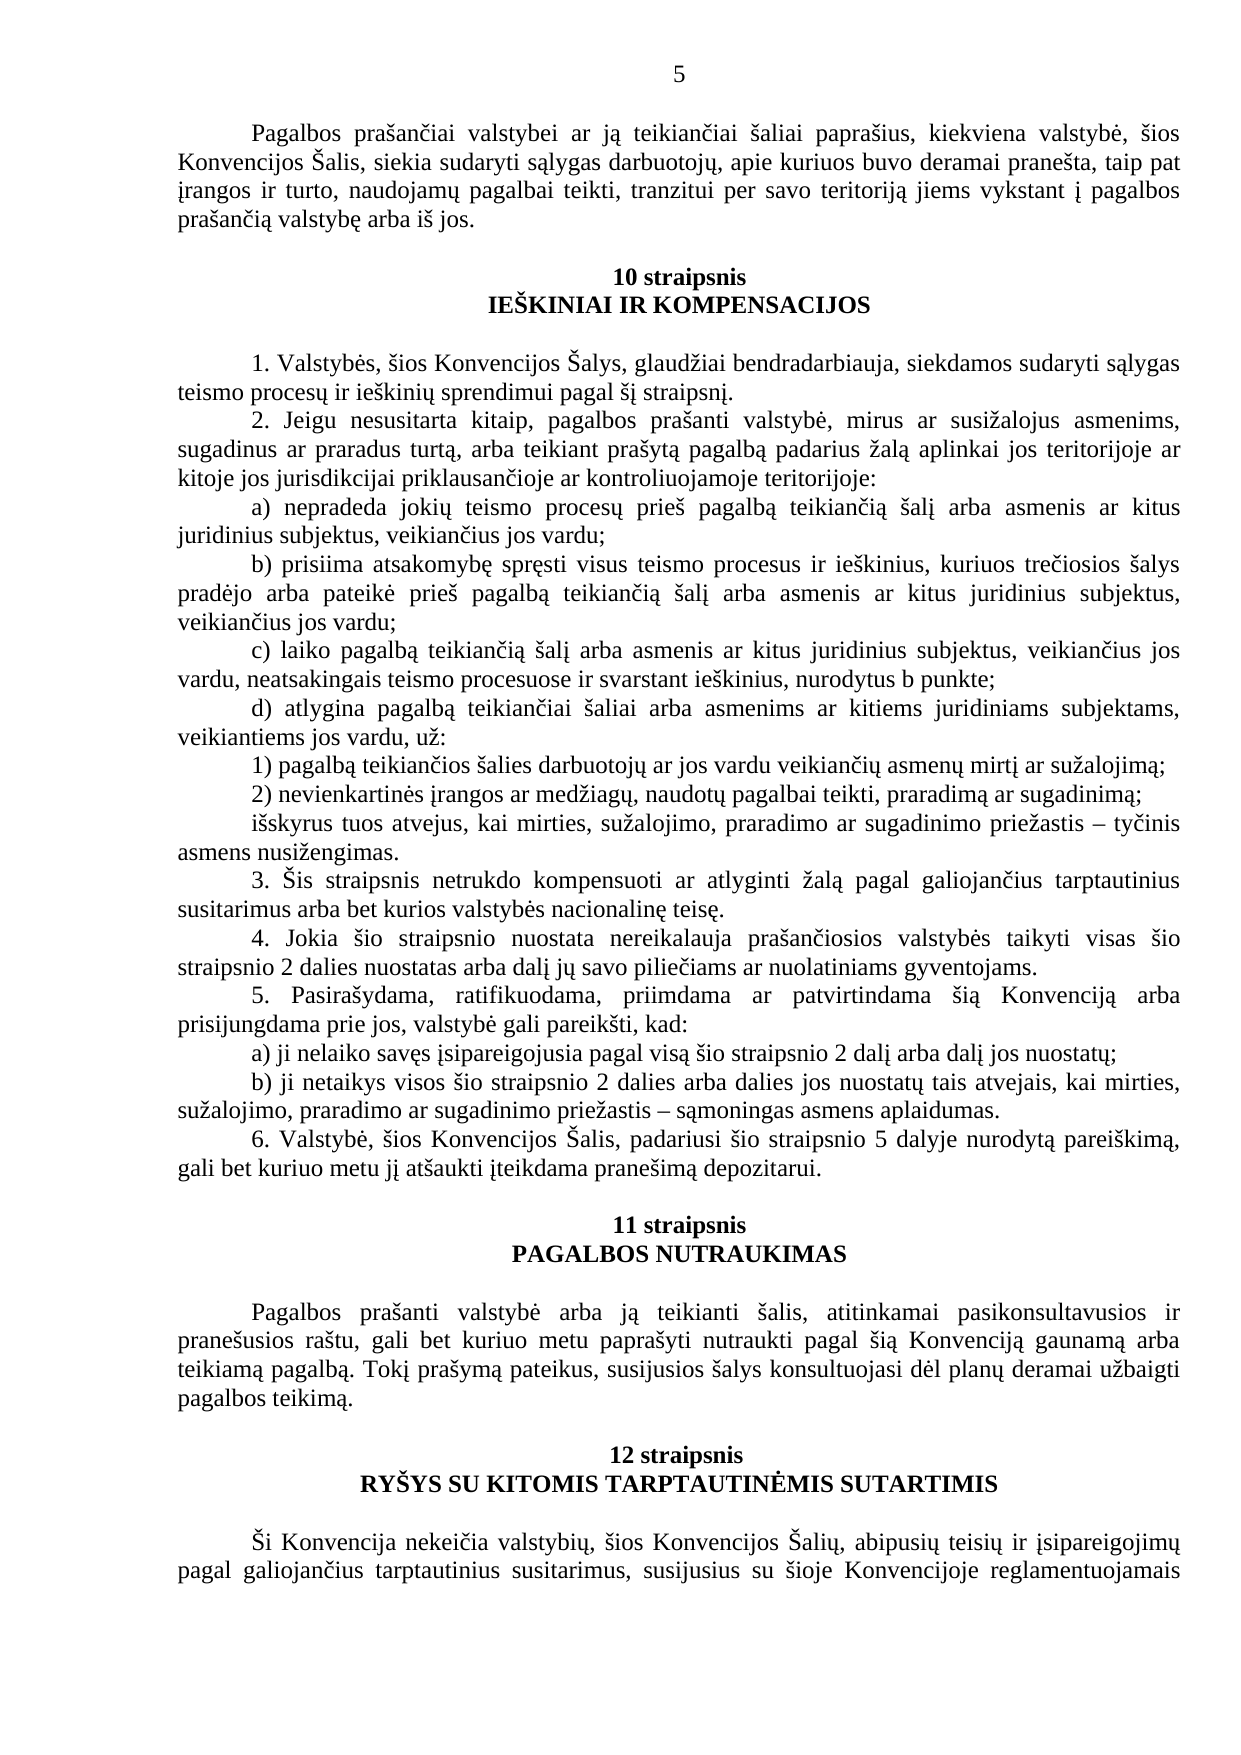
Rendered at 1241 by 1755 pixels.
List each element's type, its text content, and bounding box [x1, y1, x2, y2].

text išskyrus tuos atvejus, kai mirties, sužalojimo, praradimo ar sugadinimo priežastis – tyčinis asmens nusižengimas. [177, 808, 1181, 866]
text Pagalbos prašančiai valstybei ar ją teikiančiai šaliai paprašius, kiekviena valstybė, šios Konvencijos Šalis, siekia sudaryti sąlygas darbuotojų, apie kuriuos buvo deramai pranešta, taip pat įrangos ir turto, naudojamų pagalbai teikti, tranzitui per savo teritoriją jiems vykstant į pagalbos prašančią valstybę arba iš jos. [177, 118, 1181, 233]
text b) ji netaikys visos šio straipsnio 2 dalies arba dalies jos nuostatų tais atvejais, kai mirties, sužalojimo, praradimo ar sugadinimo priežastis – sąmoningas asmens aplaidumas. [177, 1067, 1181, 1124]
text 11 straipsnis [177, 1211, 1181, 1239]
text Ši Konvencija nekeičia valstybių, šios Konvencijos Šalių, abipusių teisių ir įsipareigojimų pagal galiojančius tarptautinius susitarimus, susijusius su šioje Konvencijoje reglamentuojamais [177, 1527, 1181, 1584]
text 3. Šis straipsnis netrukdo kompensuoti ar atlyginti žalą pagal galiojančius tarptautinius susitarimus arba bet kurios valstybės nacionalinę teisę. [177, 866, 1181, 923]
text 2. Jeigu nesusitarta kitaip, pagalbos prašanti valstybė, mirus ar susižalojus asmenims, sugadinus ar praradus turtą, arba teikiant prašytą pagalbą padarius žalą aplinkai jos teritorijoje ar kitoje jos jurisdikcijai priklausančioje ar kontroliuojamoje teritorijoje: [177, 406, 1181, 492]
text 1. Valstybės, šios Konvencijos Šalys, glaudžiai bendradarbiauja, siekdamos sudaryti sąlygas teismo procesų ir ieškinių sprendimui pagal šį straipsnį. [177, 348, 1181, 406]
text b) prisiima atsakomybę spręsti visus teismo procesus ir ieškinius, kuriuos trečiosios šalys pradėjo arba pateikė prieš pagalbą teikiančią šalį arba asmenis ar kitus juridinius subjektus, veikiančius jos vardu; [177, 549, 1181, 636]
text 12 straipsnis [177, 1441, 1181, 1469]
text 6. Valstybė, šios Konvencijos Šalis, padariusi šio straipsnio 5 dalyje nurodytą pareiškimą, gali bet kuriuo metu jį atšaukti įteikdama pranešimą depozitarui. [177, 1124, 1181, 1182]
text a) nepradeda jokių teismo procesų prieš pagalbą teikiančią šalį arba asmenis ar kitus juridinius subjektus, veikiančius jos vardu; [177, 492, 1181, 549]
text 1) pagalbą teikiančios šalies darbuotojų ar jos vardu veikiančių asmenų mirtį ar sužalojimą; [177, 751, 1181, 779]
text 10 straipsnis [177, 262, 1181, 291]
text 4. Jokia šio straipsnio nuostata nereikalauja prašančiosios valstybės taikyti visas šio straipsnio 2 dalies nuostatas arba dalį jų savo piliečiams ar nuolatiniams gyventojams. [177, 923, 1181, 981]
text Ieškiniai ir kompensacijos [177, 291, 1181, 319]
text Pagalbos prašanti valstybė arba ją teikianti šalis, atitinkamai pasikonsultavusios ir pranešusios raštu, gali bet kuriuo metu paprašyti nutraukti pagal šią Konvenciją gaunamą arba teikiamą pagalbą. Tokį prašymą pateikus, susijusios šalys konsultuojasi dėl planų deramai užbaigti pagalbos teikimą. [177, 1297, 1181, 1412]
text 2) nevienkartinės įrangos ar medžiagų, naudotų pagalbai teikti, praradimą ar sugadinimą; [177, 779, 1181, 808]
text d) atlygina pagalbą teikiančiai šaliai arba asmenims ar kitiems juridiniams subjektams, veikiantiems jos vardu, už: [177, 693, 1181, 751]
text Pagalbos nutraukimas [177, 1239, 1181, 1268]
text a) ji nelaiko savęs įsipareigojusia pagal visą šio straipsnio 2 dalį arba dalį jos nuostatų; [177, 1038, 1181, 1067]
text Ryšys su kitomis tarptautinėmis sutartimis [177, 1469, 1181, 1498]
text 5. Pasirašydama, ratifikuodama, priimdama ar patvirtindama šią Konvenciją arba prisijungdama prie jos, valstybė gali pareikšti, kad: [177, 981, 1181, 1038]
text c) laiko pagalbą teikiančią šalį arba asmenis ar kitus juridinius subjektus, veikiančius jos vardu, neatsakingais teismo procesuose ir svarstant ieškinius, nurodytus b punkte; [177, 636, 1181, 693]
